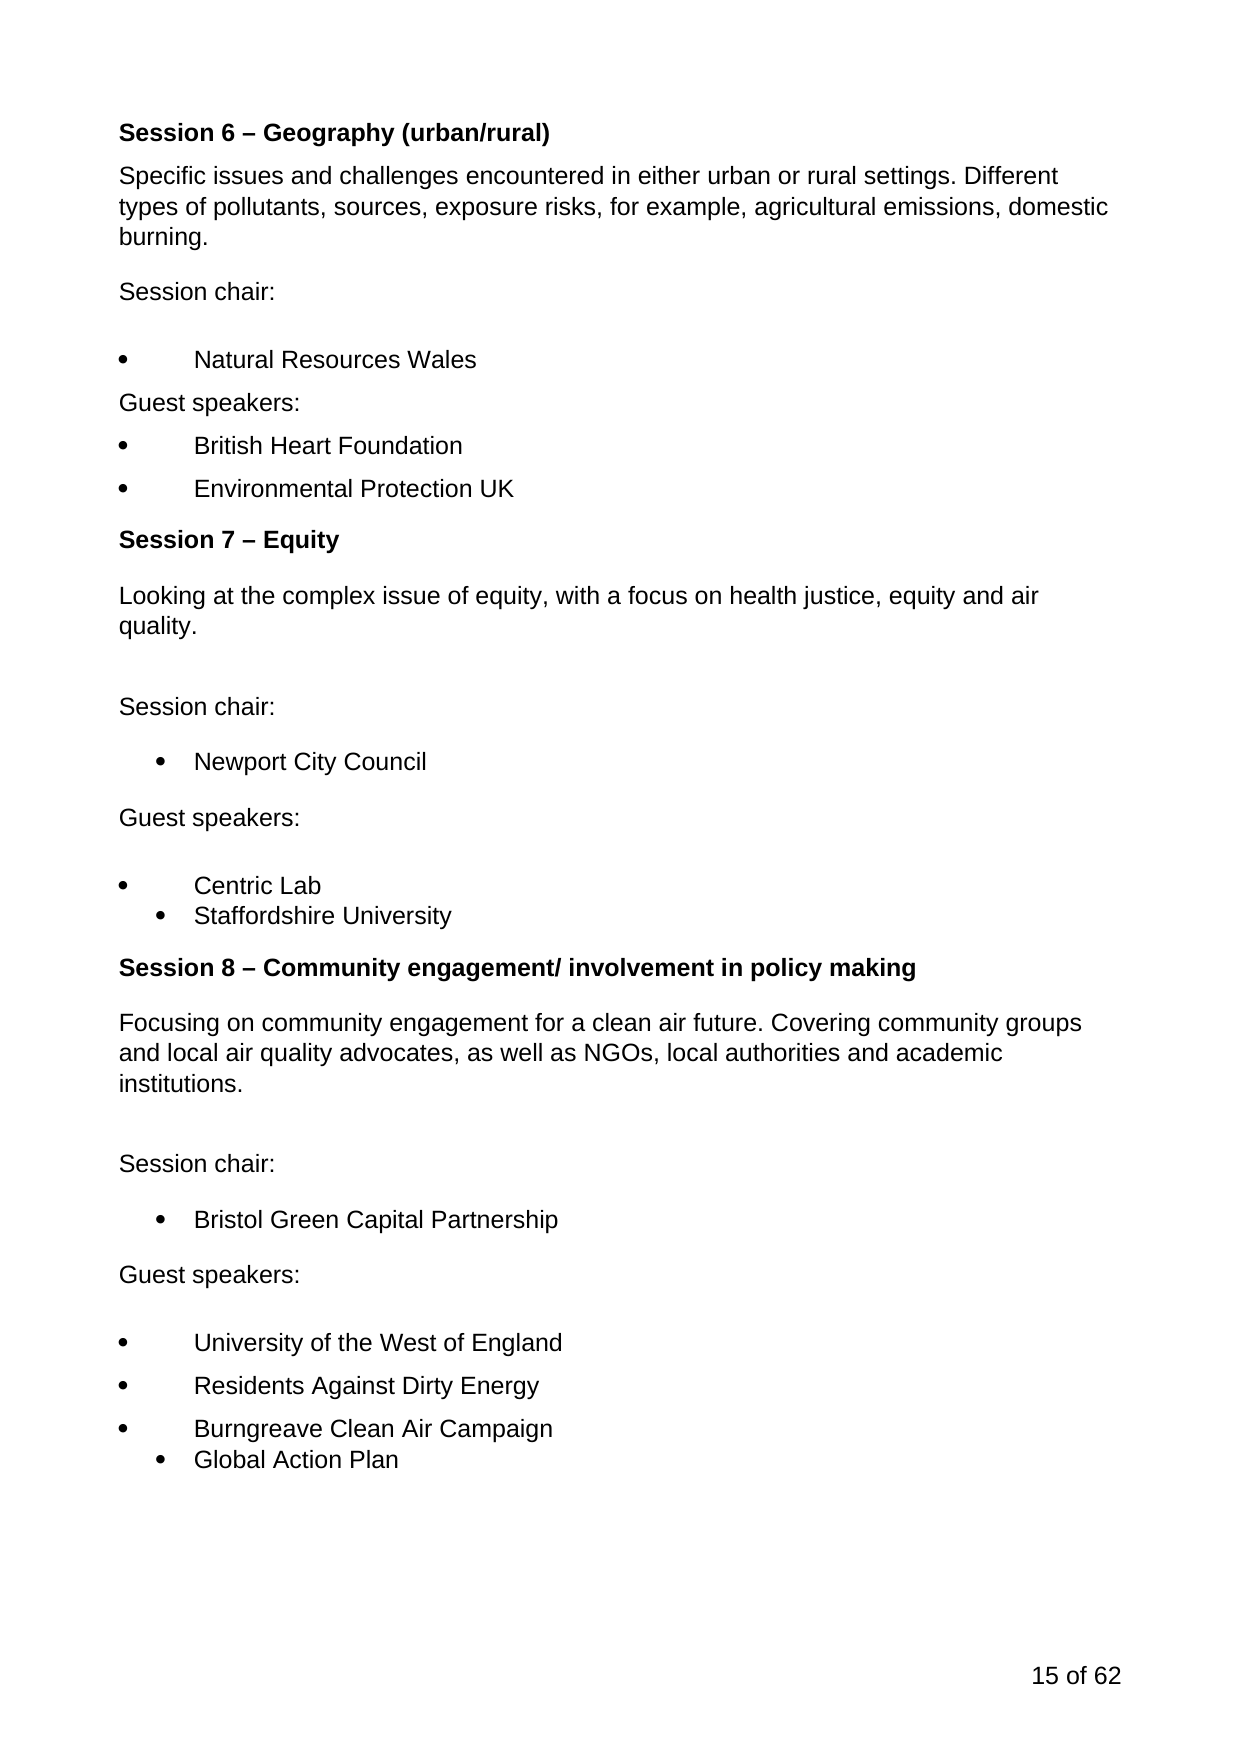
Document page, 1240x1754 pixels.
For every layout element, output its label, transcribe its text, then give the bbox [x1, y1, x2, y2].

list Centric Lab [118, 871, 1112, 899]
list Natural Resources Wales [118, 345, 1112, 374]
list Burngreave Clean Air Campaign [118, 1414, 1112, 1443]
list University of the West of England [118, 1328, 1112, 1357]
text Session chair: [118, 277, 1121, 306]
text Focusing on community engagement for a clean air future. Covering community groups and local air quality advocates, as well as NGOs, local authorities and academic institutions. [118, 1008, 1121, 1097]
text Guest speakers: [118, 388, 1112, 417]
text Session chair: [118, 692, 1121, 721]
subtitle Session 8 – Community engagement/ involvement in policy making [118, 952, 1121, 981]
subtitle Session 6 – Geography (urban/rural) [118, 118, 1121, 147]
text Guest speakers: [118, 803, 1121, 831]
text Specific issues and challenges encountered in either urban or rural settings. Different types of pollutants, sources, exposure risks, for example, agricultural emissions, domestic burning. [118, 161, 1112, 251]
text Looking at the complex issue of equity, with a focus on health justice, equity and air quality. [118, 581, 1121, 640]
list British Heart Foundation [118, 431, 1112, 460]
text Session chair: [118, 1149, 1121, 1178]
list Global Action Plan [156, 1444, 1121, 1473]
text Guest speakers: [118, 1260, 1121, 1289]
list Environmental Protection UK [118, 474, 1112, 503]
list Newport City Council [156, 747, 1121, 776]
list Bristol Green Capital Partnership [156, 1204, 1121, 1233]
list Staffordshire University [156, 901, 1121, 930]
subtitle Session 7 – Equity [118, 526, 1121, 554]
list Residents Against Dirty Energy [118, 1371, 1112, 1400]
